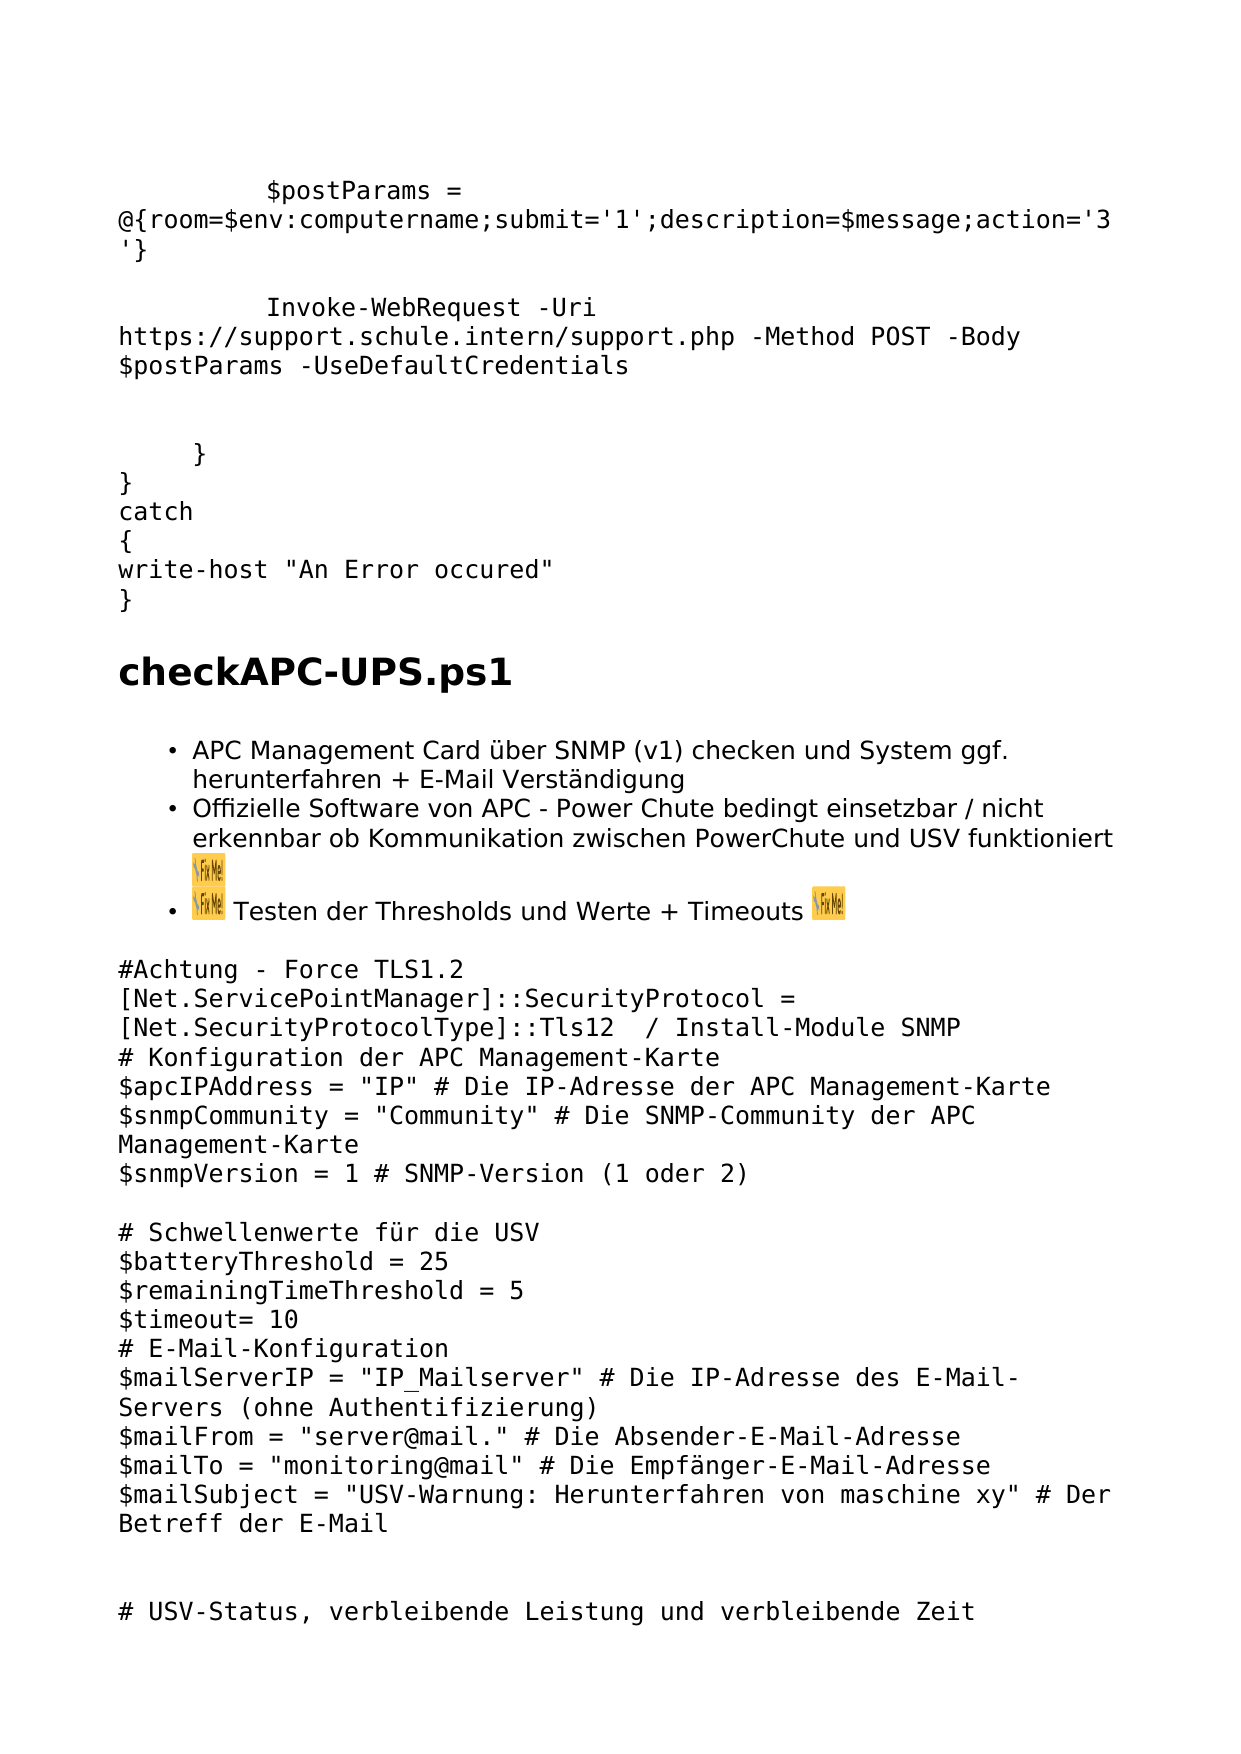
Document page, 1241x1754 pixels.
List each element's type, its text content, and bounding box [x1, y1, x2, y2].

text #Achtung - Force TLS1.2 [Net.ServicePointManager]::SecurityProtocol = [Net.SecurityProtocolType]::Tls12 / Install-Module SNMP # Konfiguration der APC Management-Karte $apcIPAddress = "IP" # Die IP-Adresse der APC Management-Karte $snmpCommunity = "Community" # Die SNMP-Community der APC Management-Karte $snmpVersion = 1 # SNMP-Version (1 oder 2) # Schwellenwerte für die USV $batteryThreshold = 25 $remainingTimeThreshold = 5 $timeout= 10 # E-Mail-Konfiguration $mailServerIP = "IP_Mailserver" # Die IP-Adresse des E-Mail-Servers (ohne Authentifizierung) $mailFrom = "server@mail." # Die Absender-E-Mail-Adresse $mailTo = "monitoring@mail" # Die Empfänger-E-Mail-Adresse $mailSubject = "USV-Warnung: Herunterfahren von maschine xy" # Der Betreff der E-Mail # USV-Status, verbleibende Leistung und verbleibende Zeit [118, 955, 1122, 1626]
text $postParams = @{room=$env:computername;submit='1';description=$message;action='3'} Invoke-WebRequest -Uri https://support.schule.intern/support.php -Method POST -Body $postParams -UseDefaultCredentials } } catch { write-host "An Error occured" } [118, 118, 1122, 614]
list APC Management Card über SNMP (v1) checken und System ggf. herunterfahren + E-Mail Verständigung [177, 736, 1122, 795]
list Testen der Thresholds und Werte + Timeouts [177, 886, 1122, 926]
subtitle checkAPC-UPS.ps1 [118, 651, 1122, 694]
list Offizielle Software von APC - Power Chute bedingt einsetzbar / nicht erkennbar ob Kommunikation zwischen PowerChute und USV funktioniert [177, 795, 1122, 886]
